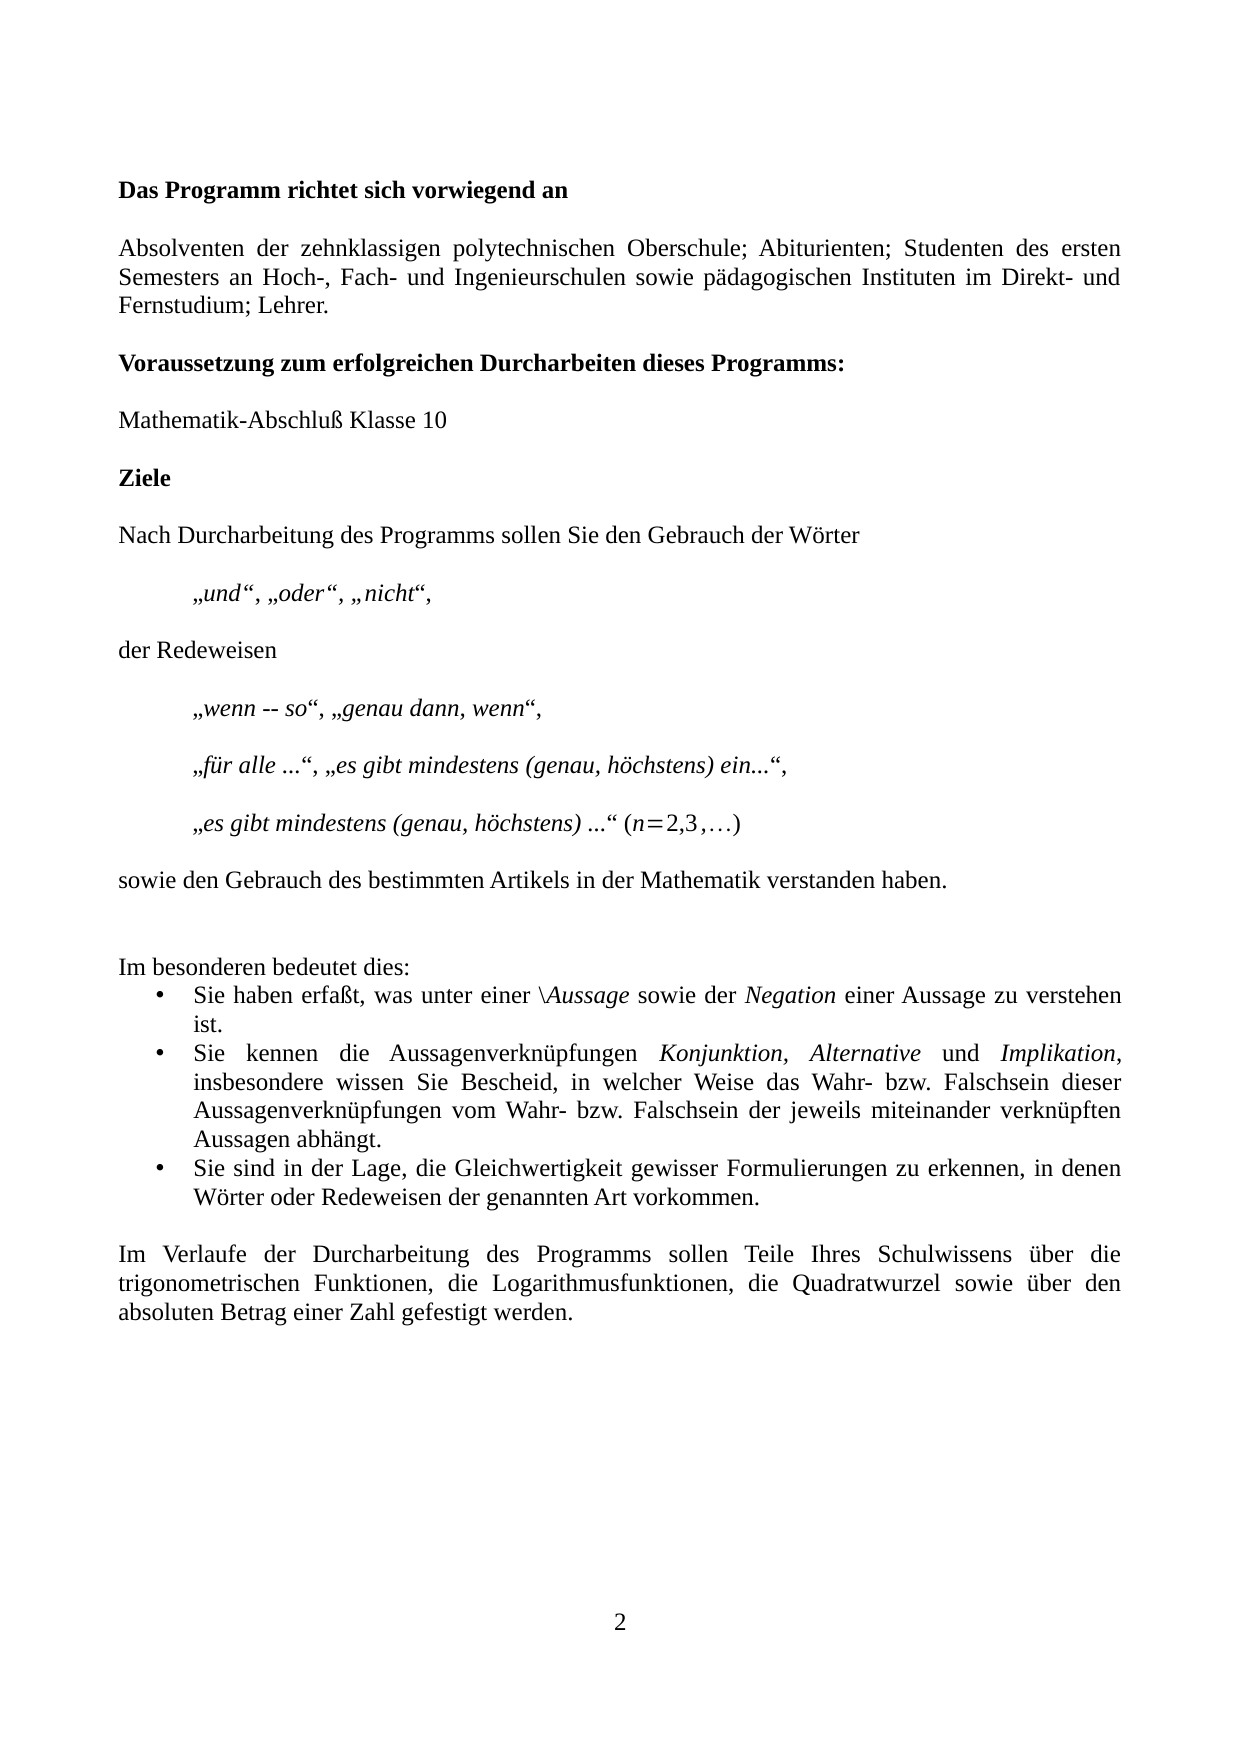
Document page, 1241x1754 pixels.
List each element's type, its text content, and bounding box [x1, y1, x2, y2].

text „wenn -- so“, „genau dann, wenn“, [118, 693, 1122, 722]
list Sie sind in der Lage, die Gleichwertigkeit gewisser Formulierungen zu erkennen, in denen Wörter oder Redeweisen der genannten Art vorkommen. [156, 1153, 1122, 1211]
list Sie kennen die Aussagenverknüpfungen Konjunktion, Alternative und Implikation, insbesondere wissen Sie Bescheid, in welcher Weise das Wahr- bzw. Falschsein dieser Aussagenverknüpfungen vom Wahr- bzw. Falschsein der jeweils miteinander verknüpften Aussagen abhängt. [156, 1038, 1122, 1153]
text Ziele [118, 463, 1122, 492]
text Das Programm richtet sich vorwiegend an [118, 176, 1122, 204]
text „für alle ...“, „es gibt mindestens (genau, höchstens) ein...“, [118, 751, 1122, 779]
text der Redeweisen [118, 636, 1122, 664]
text „es gibt mindestens (genau, höchstens) ...“ () [118, 808, 1122, 837]
text sowie den Gebrauch des bestimmten Artikels in der Mathematik verstanden haben. [118, 866, 1122, 894]
text Absolventen der zehnklassigen polytechnischen Oberschule; Abiturienten; Studenten des ersten Semesters an Hoch-, Fach- und Ingenieurschulen sowie pädagogischen Instituten im Direkt- und Fernstudium; Lehrer. [118, 233, 1122, 319]
text Im besonderen bedeutet dies: [118, 952, 1122, 981]
text Mathematik-Abschluß Klasse 10 [118, 406, 1122, 434]
text Nach Durcharbeitung des Programms sollen Sie den Gebrauch der Wörter [118, 521, 1122, 549]
text Im Verlaufe der Durcharbeitung des Programms sollen Teile Ihres Schulwissens über die trigonometrischen Funktionen, die Logarithmusfunktionen, die Quadratwurzel sowie über den absoluten Betrag einer Zahl gefestigt werden. [118, 1239, 1122, 1326]
list Sie haben erfaßt, was unter einer \Aussage sowie der Negation einer Aussage zu verstehen ist. [156, 981, 1122, 1038]
text Voraussetzung zum erfolgreichen Durcharbeiten dieses Programms: [118, 348, 1122, 377]
text „und“, „oder“, „nicht“, [118, 578, 1122, 607]
